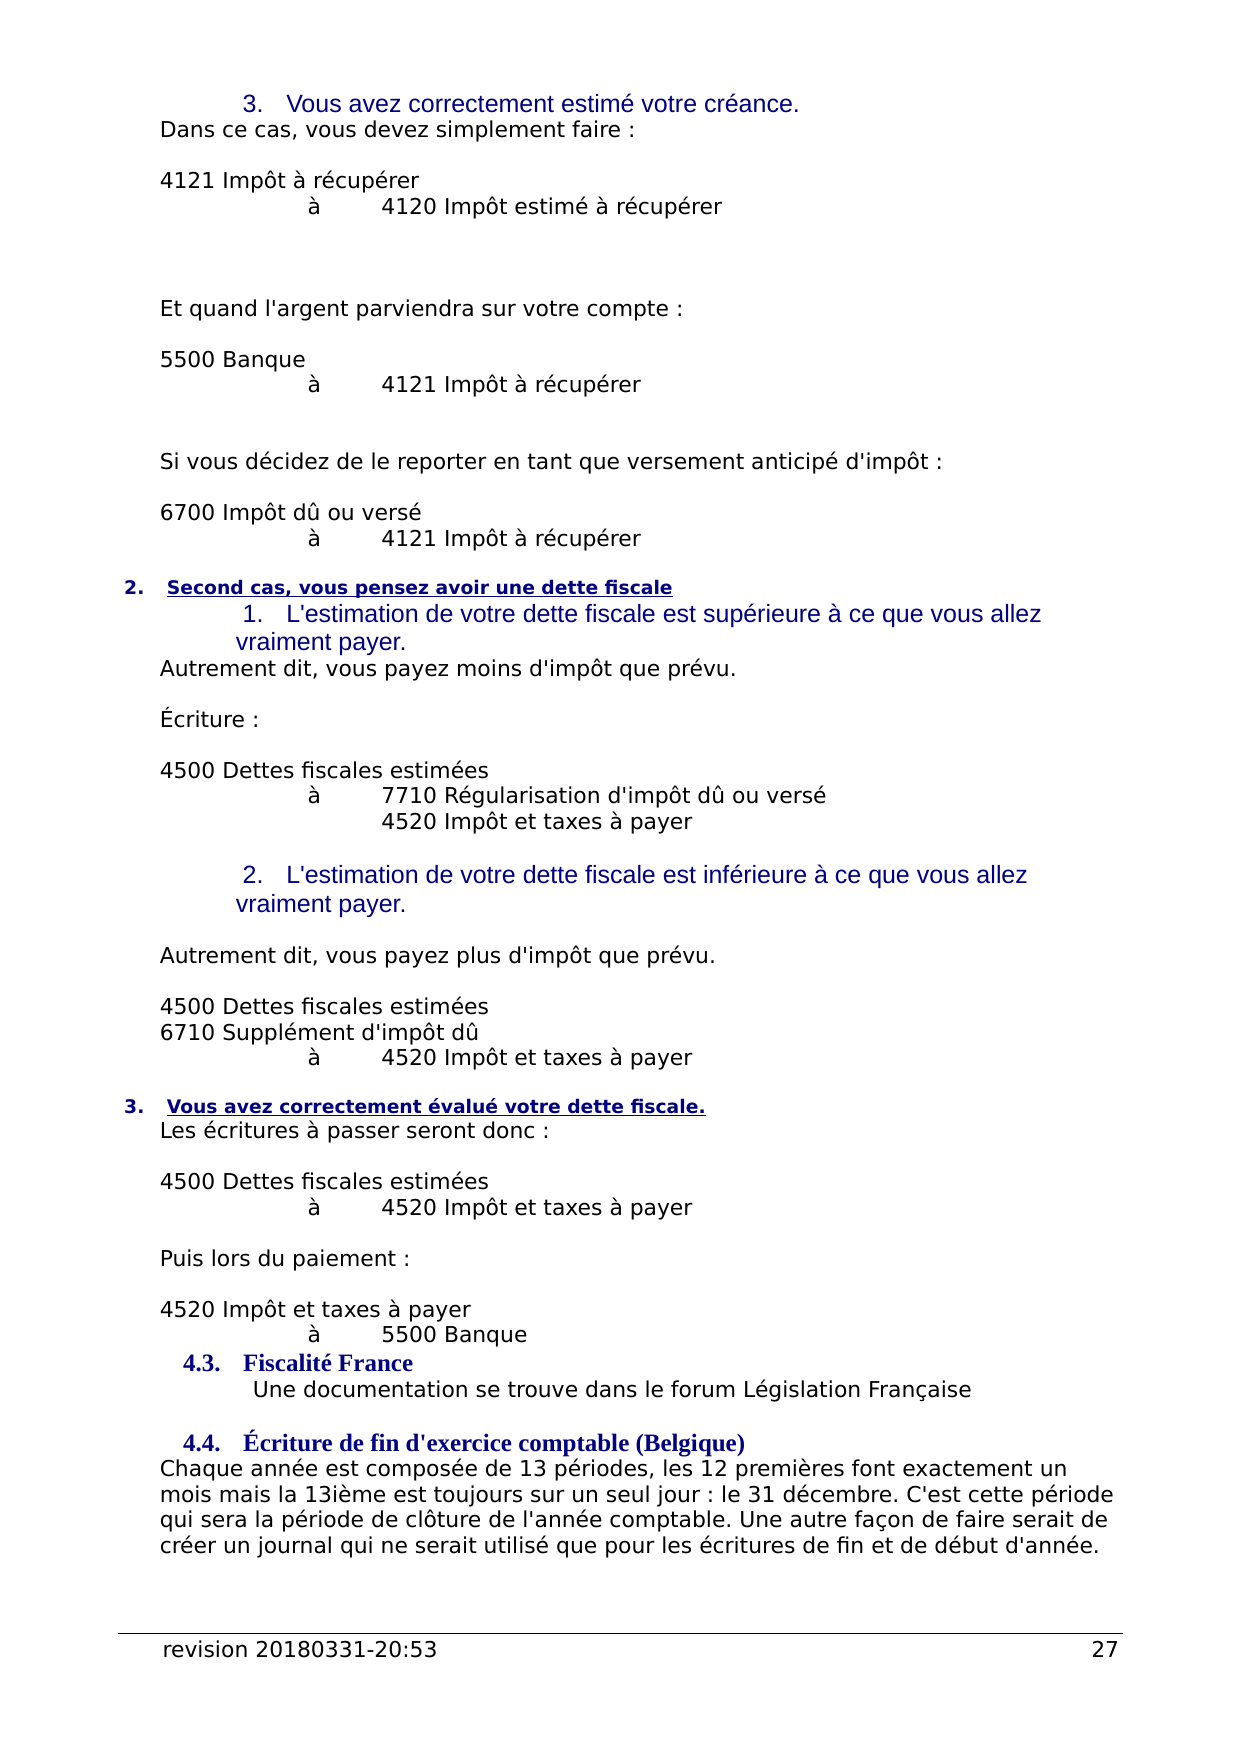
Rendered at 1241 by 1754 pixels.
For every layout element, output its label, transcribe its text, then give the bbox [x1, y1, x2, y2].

text à 4520 Impôt et taxes à payer [159, 1045, 1123, 1071]
text Et quand l'argent parviendra sur votre compte : [159, 296, 1123, 321]
text Si vous décidez de le reporter en tant que versement anticipé d'impôt : [159, 449, 1123, 474]
text à 4121 Impôt à récupérer [159, 372, 1123, 398]
text à 4120 Impôt estimé à récupérer [159, 194, 1123, 219]
subtitle Second cas, vous pensez avoir une dette fiscale [117, 577, 1123, 598]
text 5500 Banque [159, 347, 1123, 372]
text à 7710 Régularisation d'impôt dû ou versé [159, 784, 1123, 809]
text 4500 Dettes fiscales estimées [159, 1169, 1123, 1195]
text à 4121 Impôt à récupérer [159, 526, 1123, 551]
text 4121 Impôt à récupérer [159, 168, 1123, 194]
subtitle Vous avez correctement évalué votre dette fiscale. [117, 1096, 1123, 1118]
text 4500 Dettes fiscales estimées [159, 758, 1123, 784]
text 4500 Dettes fiscales estimées [159, 994, 1123, 1020]
text Écriture : [159, 707, 1123, 733]
text Puis lors du paiement : [159, 1246, 1123, 1271]
subtitle Vous avez correctement estimé votre créance. [236, 88, 1123, 117]
text 4520 Impôt et taxes à payer [159, 1297, 1123, 1322]
text Dans ce cas, vous devez simplement faire : [159, 117, 1123, 143]
subtitle L'estimation de votre dette fiscale est inférieure à ce que vous allez vraiment payer. [236, 860, 1123, 918]
text 6710 Supplément d'impôt dû [159, 1020, 1123, 1045]
subtitle Fiscalité France [177, 1348, 1123, 1377]
text Chaque année est composée de 13 périodes, les 12 premières font exactement un mois mais la 13ième est toujours sur un seul jour : le 31 décembre. C'est cette période qui sera la période de clôture de l'année comptable. Une autre façon de faire serait de créer un journal qui ne serait utilisé que pour les écritures de fin et de début d'année. [159, 1456, 1123, 1558]
text Autrement dit, vous payez plus d'impôt que prévu. [159, 943, 1123, 969]
text Les écritures à passer seront donc : [159, 1118, 1123, 1144]
text à 4520 Impôt et taxes à payer [159, 1195, 1123, 1220]
text 6700 Impôt dû ou versé [159, 500, 1123, 526]
text Autrement dit, vous payez moins d'impôt que prévu. [159, 656, 1123, 682]
text 4520 Impôt et taxes à payer [159, 809, 1123, 835]
text à 5500 Banque [159, 1322, 1123, 1348]
text Une documentation se trouve dans le forum Législation Française [159, 1377, 1123, 1402]
subtitle L'estimation de votre dette fiscale est supérieure à ce que vous allez vraiment payer. [236, 598, 1123, 656]
subtitle Écriture de fin d'exercice comptable (Belgique) [177, 1428, 1123, 1456]
